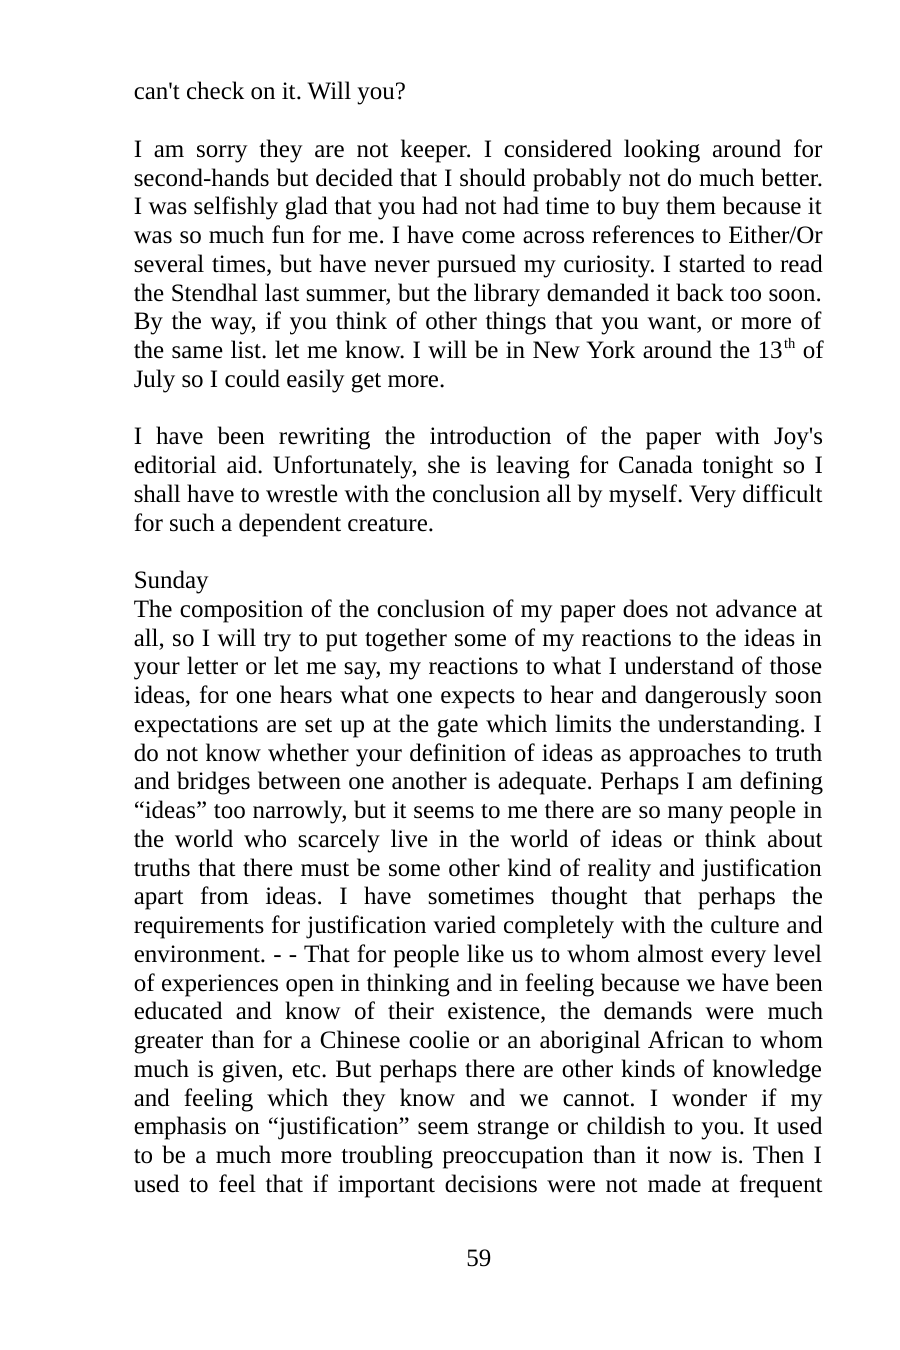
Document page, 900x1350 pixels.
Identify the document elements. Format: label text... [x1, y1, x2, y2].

text The composition of the conclusion of my paper does not advance at all, so I will try to put together some of my reactions to the ideas in your letter or let me say, my reactions to what I understand of those ideas, for one hears what one expects to hear and dangerously soon expectations are set up at the gate which limits the understanding. I do not know whether your definition of ideas as approaches to truth and bridges between one another is adequate. Perhaps I am defining “ideas” too narrowly, but it seems to me there are so many people in the world who scarcely live in the world of ideas or think about truths that there must be some other kind of reality and justification apart from ideas. I have sometimes thought that perhaps the requirements for justification varied completely with the culture and environment. - - That for people like us to whom almost every level of experiences open in thinking and in feeling because we have been educated and know of their existence, the demands were much greater than for a Chinese coolie or an aboriginal African to whom much is given, etc. But perhaps there are other kinds of knowledge and feeling which they know and we cannot. I wonder if my emphasis on “justification” seem strange or childish to you. It used to be a much more troubling preoccupation than it now is. Then I used to feel that if important decisions were not made at frequent [133, 594, 823, 1198]
text I am sorry they are not keeper. I considered looking around for second-hands but decided that I should probably not do much better. I was selfishly glad that you had not had time to buy them because it was so much fun for me. I have come across references to Either/Or several times, but have never pursued my curiosity. I started to read the Stendhal last summer, but the library demanded it back too soon. By the way, if you think of other things that you want, or more of the same list. let me know. I will be in New York around the 13th of July so I could easily get more. [133, 134, 823, 393]
text can't check on it. Will you? [133, 76, 823, 105]
text Sunday [133, 565, 823, 594]
text I have been rewriting the introduction of the paper with Joy's editorial aid. Unfortunately, she is leaving for Canada tonight so I shall have to wrestle with the conclusion all by myself. Very difficult for such a dependent creature. [133, 421, 823, 536]
